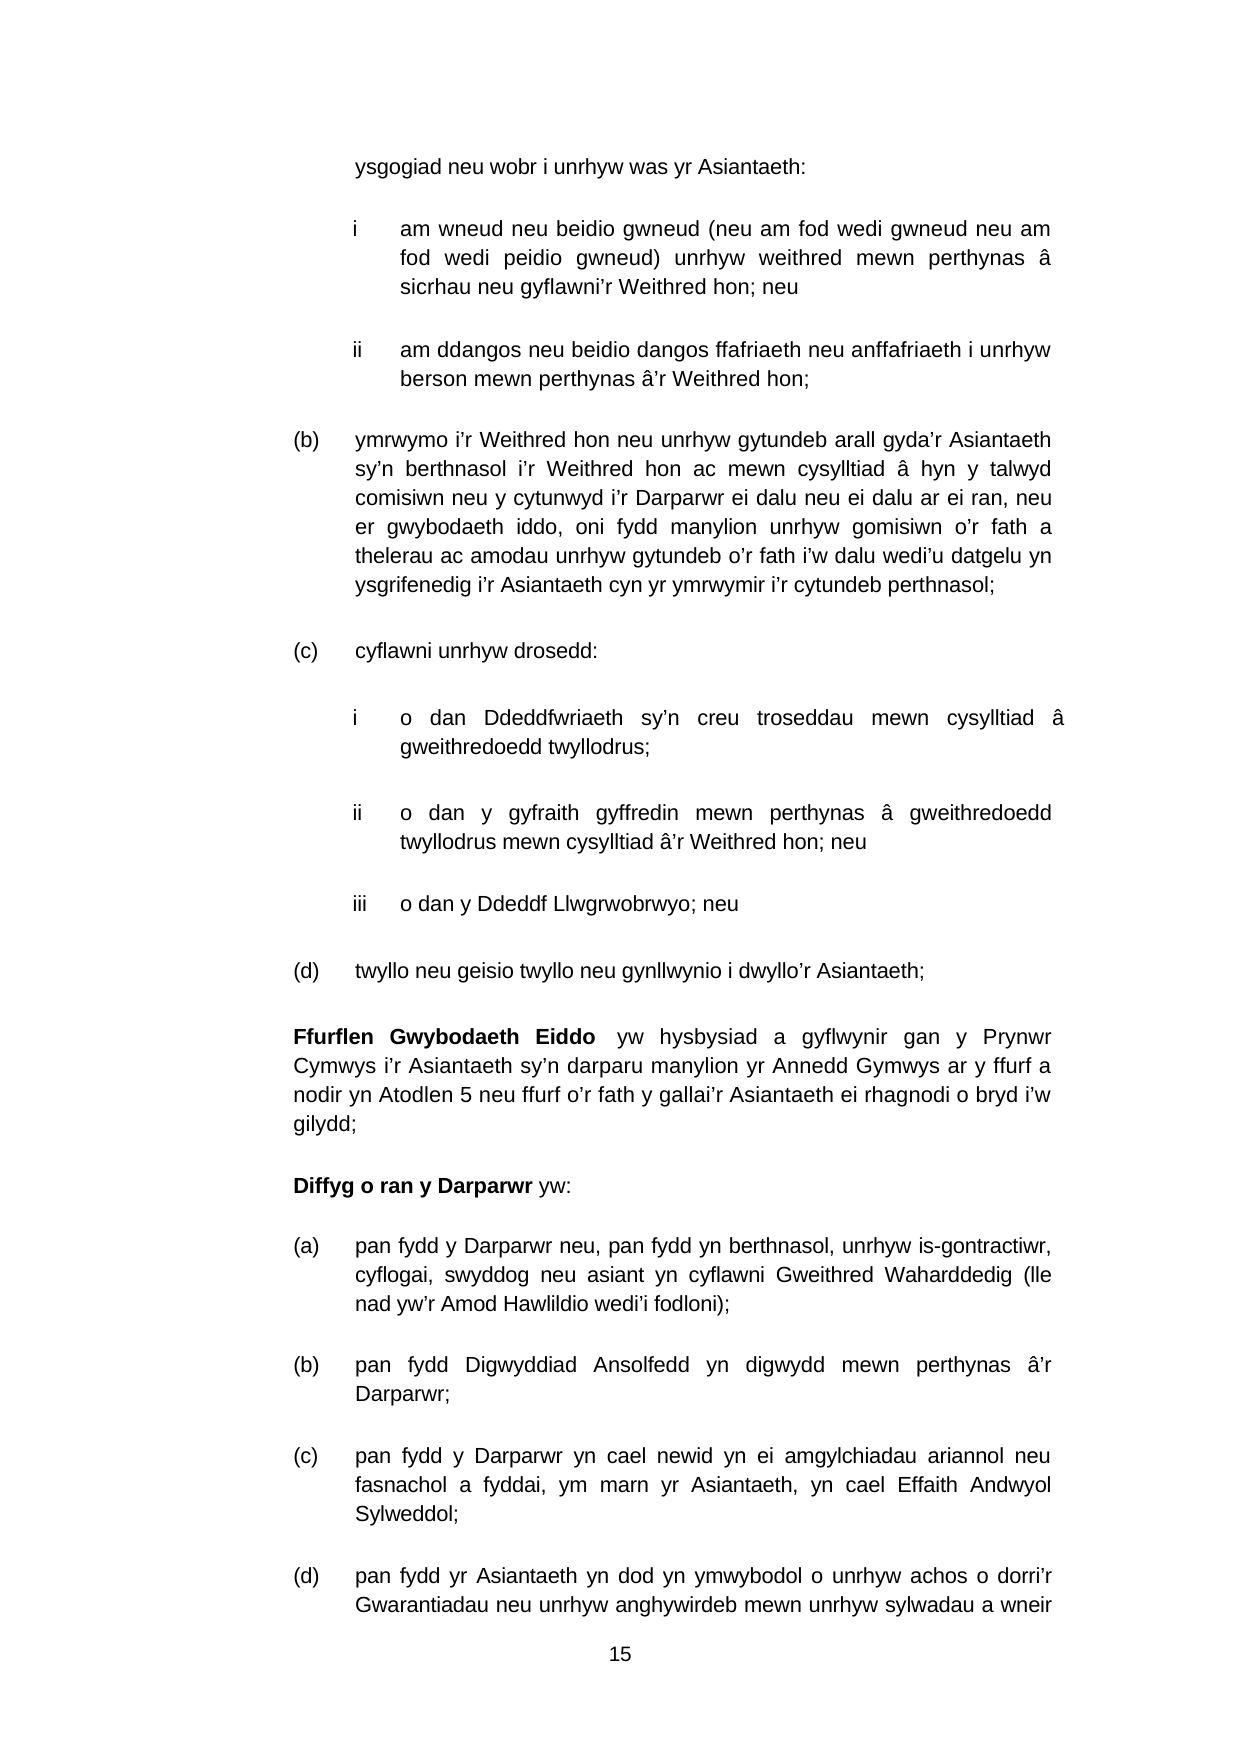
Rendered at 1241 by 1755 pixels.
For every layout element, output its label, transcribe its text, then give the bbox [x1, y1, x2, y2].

list ysgogiad neu wobr i unrhyw was yr Asiantaeth: [293, 154, 1052, 179]
list pan fydd yr Asiantaeth yn dod yn ymwybodol o unrhyw achos o dorri’r Gwarantiadau neu unrhyw anghywirdeb mewn unrhyw sylwadau a wneir [293, 1563, 1053, 1617]
text Ffurflen Gwybodaeth Eiddo yw hysbysiad a gyflwynir gan y Prynwr Cymwys i’r Asiantaeth sy’n darparu manylion yr Annedd Gymwys ar y ffurf a nodir yn Atodlen 5 neu ffurf o’r fath y gallai’r Asiantaeth ei rhagnodi o bryd i’w gilydd; [293, 1024, 1053, 1136]
list am wneud neu beidio gwneud (neu am fod wedi gwneud neu am fod wedi peidio gwneud) unrhyw weithred mewn perthynas â sicrhau neu gyflawni’r Weithred hon; neu [352, 216, 1052, 299]
list o dan y gyfraith gyffredin mewn perthynas â gweithredoedd twyllodrus mewn cysylltiad â’r Weithred hon; neu [352, 800, 1052, 854]
text Diffyg o ran y Darparwr yw: [293, 1173, 1068, 1198]
list o dan Ddeddfwriaeth sy’n creu troseddau mewn cysylltiad â gweithredoedd twyllodrus; [352, 705, 1065, 759]
list pan fydd Digwyddiad Ansolfedd yn digwydd mewn perthynas â’r Darparwr; [293, 1352, 1052, 1406]
list am ddangos neu beidio dangos ffafriaeth neu anffafriaeth i unrhyw berson mewn perthynas â’r Weithred hon; [352, 337, 1052, 391]
list twyllo neu geisio twyllo neu gynllwynio i dwyllo’r Asiantaeth; [293, 957, 1065, 983]
list ymrwymo i’r Weithred hon neu unrhyw gytundeb arall gyda’r Asiantaeth sy’n berthnasol i’r Weithred hon ac mewn cysylltiad â hyn y talwyd comisiwn neu y cytunwyd i’r Darparwr ei dalu neu ei dalu ar ei ran, neu er gwybodaeth iddo, oni fydd manylion unrhyw gomisiwn o’r fath a thelerau ac amodau unrhyw gytundeb o’r fath i’w dalu wedi’u datgelu yn ysgrifenedig i’r Asiantaeth cyn yr ymrwymir i’r cytundeb perthnasol; [293, 427, 1053, 597]
list pan fydd y Darparwr yn cael newid yn ei amgylchiadau ariannol neu fasnachol a fyddai, ym marn yr Asiantaeth, yn cael Effaith Andwyol Sylweddol; [293, 1443, 1052, 1526]
list cyflawni unrhyw drosedd: [293, 638, 1065, 663]
list pan fydd y Darparwr neu, pan fydd yn berthnasol, unrhyw is-gontractiwr, cyflogai, swyddog neu asiant yn cyflawni Gweithred Waharddedig (lle nad yw’r Amod Hawlildio wedi’i fodloni); [293, 1232, 1052, 1316]
list o dan y Ddeddf Llwgrwobrwyo; neu [352, 891, 1065, 916]
